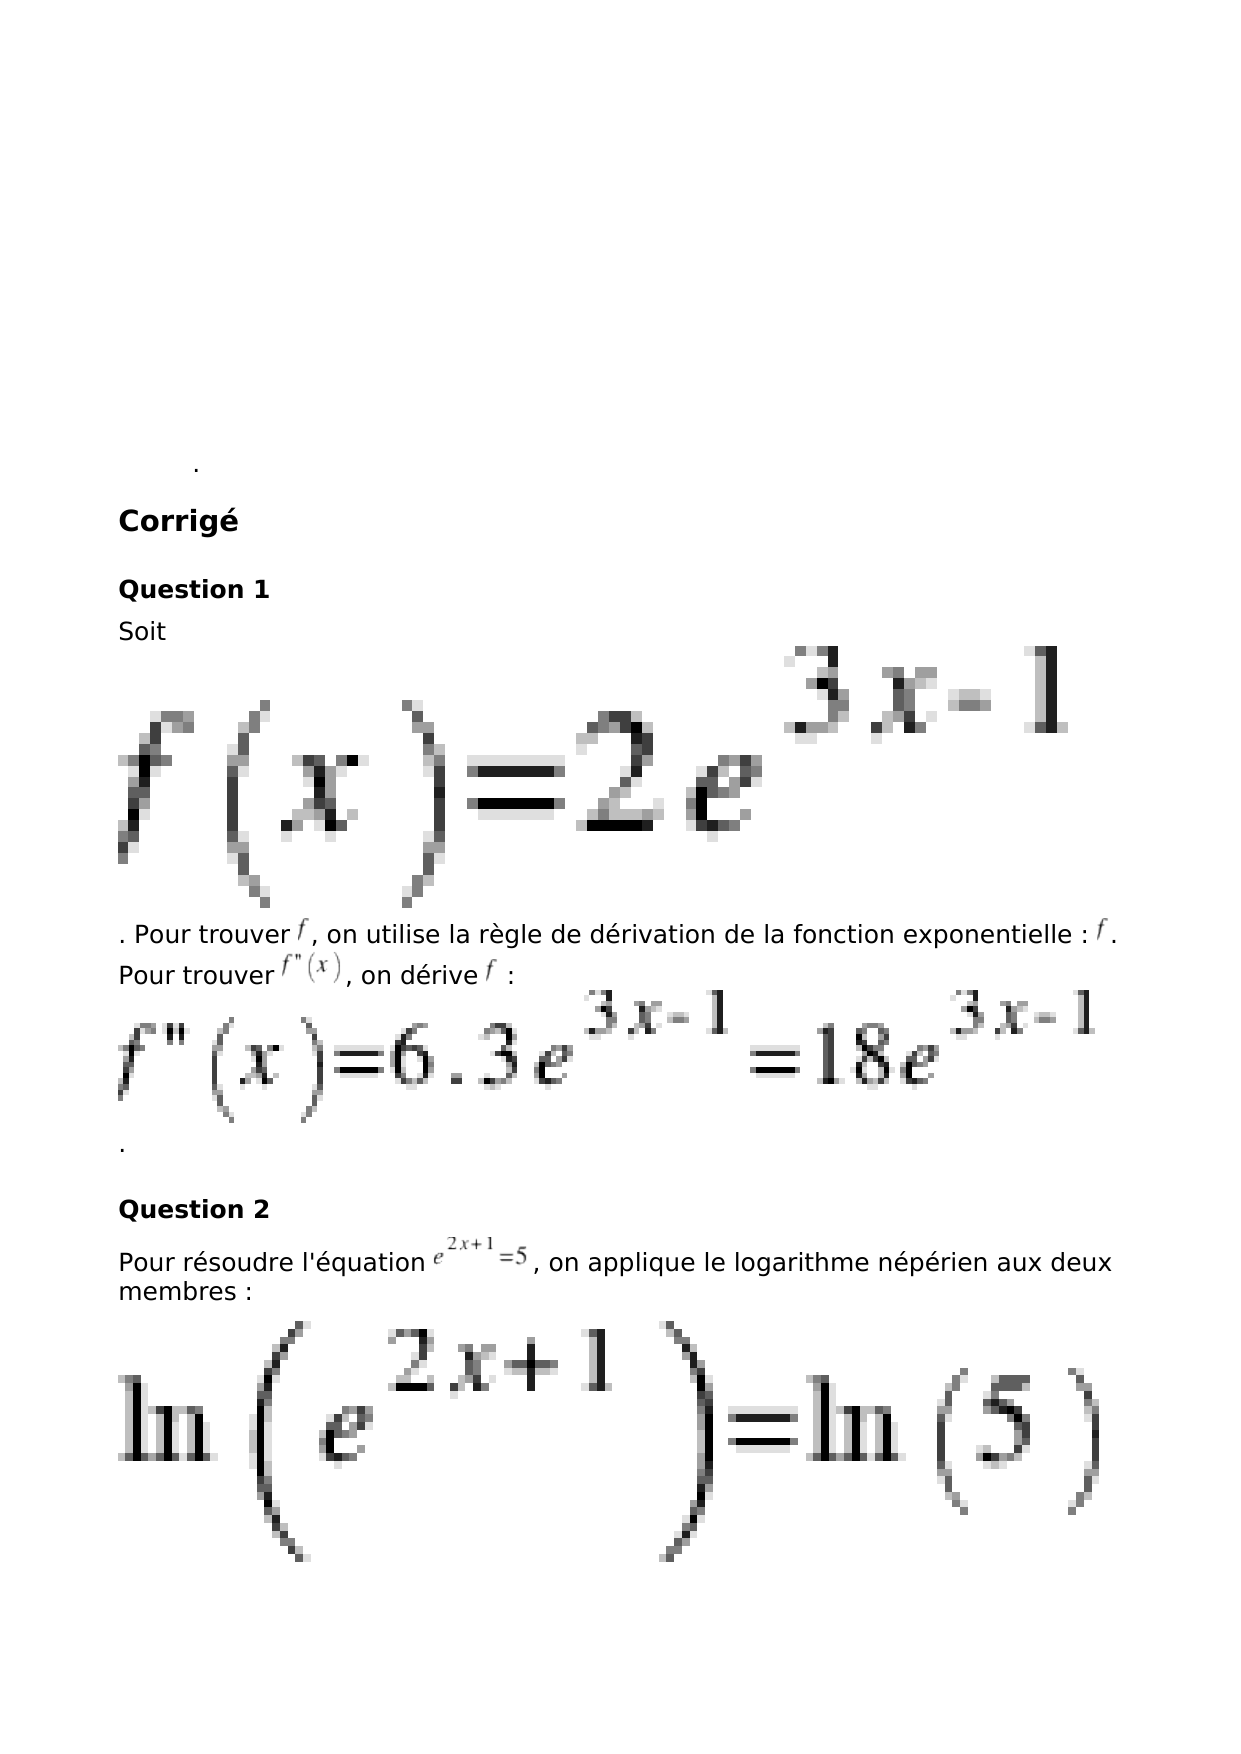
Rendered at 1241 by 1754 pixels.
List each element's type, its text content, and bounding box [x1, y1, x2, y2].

text Soit [118, 617, 1122, 646]
text . Pour trouver , on utilise la règle de dérivation de la fonction exponentielle : . Pour trouver , on dérive : [118, 919, 1122, 990]
picture [118, 990, 1123, 1129]
subtitle Question 2 [118, 1196, 1122, 1225]
picture [282, 950, 345, 985]
picture [118, 1306, 1123, 1570]
text . [118, 1129, 1122, 1158]
picture [118, 646, 1123, 944]
subtitle Question 1 [118, 575, 1122, 604]
subtitle Corrigé [118, 504, 1122, 538]
picture [433, 1237, 533, 1272]
text Pour résoudre l'équation , on applique le logarithme népérien aux deux membres : [118, 1237, 1122, 1306]
text [118, 1570, 1122, 1575]
picture [486, 959, 499, 985]
list . [177, 118, 1122, 479]
